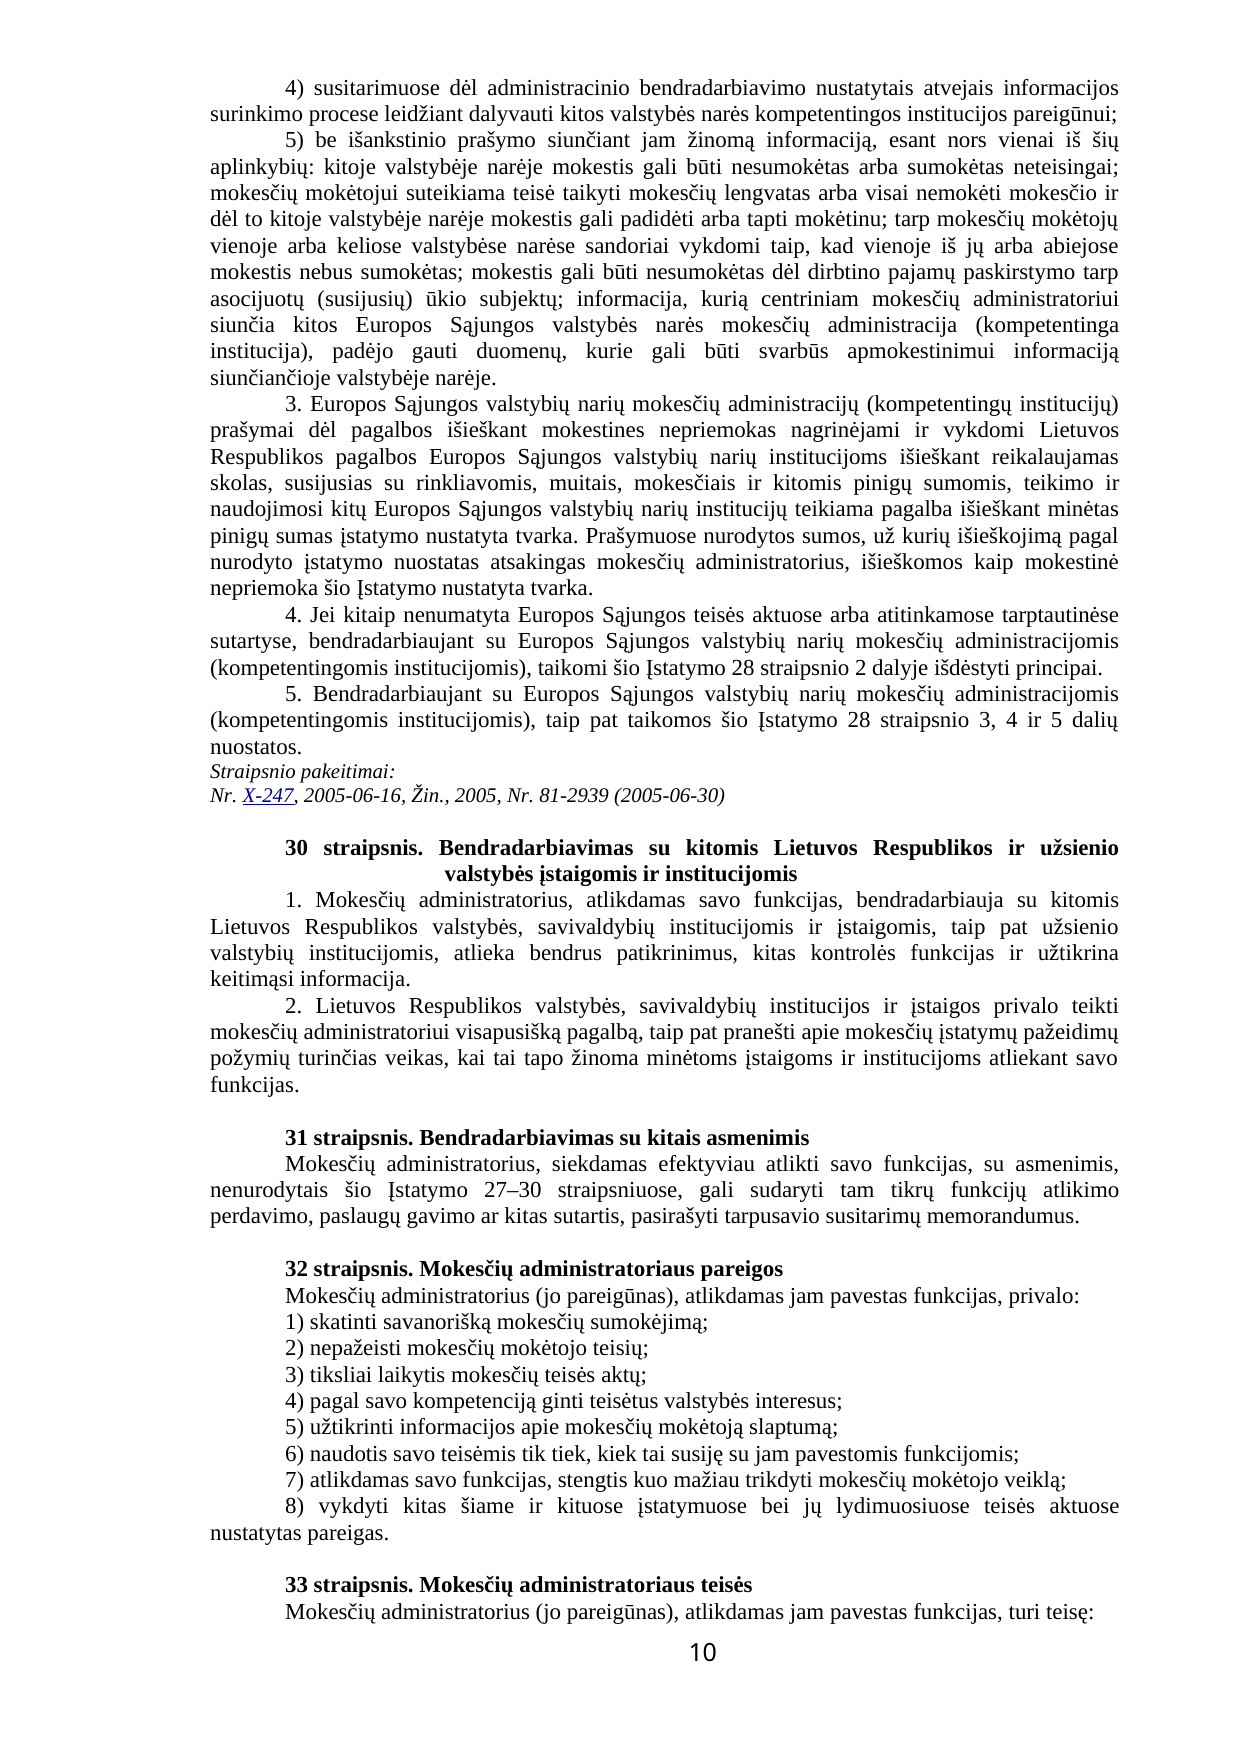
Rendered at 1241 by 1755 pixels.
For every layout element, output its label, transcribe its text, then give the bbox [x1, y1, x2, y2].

text Nr. X-247, 2005-06-16, Žin., 2005, Nr. 81-2939 (2005-06-30) [210, 783, 1120, 807]
text Mokesčių administratorius, siekdamas efektyviau atlikti savo funkcijas, su asmenimis, nenurodytais šio Įstatymo 27–30 straipsniuose, gali sudaryti tam tikrų funkcijų atlikimo perdavimo, paslaugų gavimo ar kitas sutartis, pasirašyti tarpusavio susitarimų memorandumus. [210, 1150, 1120, 1229]
text 4. Jei kitaip nenumatyta Europos Sąjungos teisės aktuose arba atitinkamose tarptautinėse sutartyse, bendradarbiaujant su Europos Sąjungos valstybių narių mokesčių administracijomis (kompetentingomis institucijomis), taikomi šio Įstatymo 28 straipsnio 2 dalyje išdėstyti principai. [210, 601, 1120, 680]
text 3) tiksliai laikytis mokesčių teisės aktų; [210, 1361, 1120, 1387]
text 6) naudotis savo teisėmis tik tiek, kiek tai susiję su jam pavestomis funkcijomis; [210, 1440, 1120, 1466]
text Mokesčių administratorius (jo pareigūnas), atlikdamas jam pavestas funkcijas, turi teisę: [210, 1598, 1120, 1624]
text 3. Europos Sąjungos valstybių narių mokesčių administracijų (kompetentingų institucijų) prašymai dėl pagalbos išieškant mokestines nepriemokas nagrinėjami ir vykdomi Lietuvos Respublikos pagalbos Europos Sąjungos valstybių narių institucijoms išieškant reikalaujamas skolas, susijusias su rinkliavomis, muitais, mokesčiais ir kitomis pinigų sumomis, teikimo ir naudojimosi kitų Europos Sąjungos valstybių narių institucijų teikiama pagalba išieškant minėtas pinigų sumas įstatymo nustatyta tvarka. Prašymuose nurodytos sumos, už kurių išieškojimą pagal nurodyto įstatymo nuostatas atsakingas mokesčių administratorius, išieškomos kaip mokestinė nepriemoka šio Įstatymo nustatyta tvarka. [210, 390, 1120, 601]
text 31 straipsnis. Bendradarbiavimas su kitais asmenimis [210, 1123, 1120, 1150]
text 7) atlikdamas savo funkcijas, stengtis kuo mažiau trikdyti mokesčių mokėtojo veiklą; [210, 1466, 1120, 1492]
text 2. Lietuvos Respublikos valstybės, savivaldybių institucijos ir įstaigos privalo teikti mokesčių administratoriui visapusišką pagalbą, taip pat pranešti apie mokesčių įstatymų pažeidimų požymių turinčias veikas, kai tai tapo žinoma minėtoms įstaigoms ir institucijoms atliekant savo funkcijas. [210, 992, 1120, 1097]
text 5. Bendradarbiaujant su Europos Sąjungos valstybių narių mokesčių administracijomis (kompetentingomis institucijomis), taip pat taikomos šio Įstatymo 28 straipsnio 3, 4 ir 5 dalių nuostatos. [210, 680, 1120, 759]
text 1. Mokesčių administratorius, atlikdamas savo funkcijas, bendradarbiauja su kitomis Lietuvos Respublikos valstybės, savivaldybių institucijomis ir įstaigomis, taip pat užsienio valstybių institucijomis, atlieka bendrus patikrinimus, kitas kontrolės funkcijas ir užtikrina keitimąsi informacija. [210, 886, 1120, 992]
text 1) skatinti savanorišką mokesčių sumokėjimą; [210, 1308, 1120, 1334]
text Mokesčių administratorius (jo pareigūnas), atlikdamas jam pavestas funkcijas, privalo: [210, 1282, 1120, 1308]
text 5) be išankstinio prašymo siunčiant jam žinomą informaciją, esant nors vienai iš šių aplinkybių: kitoje valstybėje narėje mokestis gali būti nesumokėtas arba sumokėtas neteisingai; mokesčių mokėtojui suteikiama teisė taikyti mokesčių lengvatas arba visai nemokėti mokesčio ir dėl to kitoje valstybėje narėje mokestis gali padidėti arba tapti mokėtinu; tarp mokesčių mokėtojų vienoje arba keliose valstybėse narėse sandoriai vykdomi taip, kad vienoje iš jų arba abiejose mokestis nebus sumokėtas; mokestis gali būti nesumokėtas dėl dirbtino pajamų paskirstymo tarp asocijuotų (susijusių) ūkio subjektų; informacija, kurią centriniam mokesčių administratoriui siunčia kitos Europos Sąjungos valstybės narės mokesčių administracija (kompetentinga institucija), padėjo gauti duomenų, kurie gali būti svarbūs apmokestinimui informaciją siunčiančioje valstybėje narėje. [210, 126, 1120, 390]
text 4) susitarimuose dėl administracinio bendradarbiavimo nustatytais atvejais informacijos surinkimo procese leidžiant dalyvauti kitos valstybės narės kompetentingos institucijos pareigūnui; [210, 73, 1120, 126]
text 30 straipsnis. Bendradarbiavimas su kitomis Lietuvos Respublikos ir užsienio valstybės įstaigomis ir institucijomis [285, 834, 1120, 886]
subtitle 32 straipsnis. Mokesčių administratoriaus pareigos [210, 1255, 1120, 1282]
text 8) vykdyti kitas šiame ir kituose įstatymuose bei jų lydimuosiuose teisės aktuose nustatytas pareigas. [210, 1492, 1120, 1545]
text 5) užtikrinti informacijos apie mokesčių mokėtoją slaptumą; [210, 1413, 1120, 1440]
text Straipsnio pakeitimai: [210, 759, 1120, 783]
text 4) pagal savo kompetenciją ginti teisėtus valstybės interesus; [210, 1387, 1120, 1413]
text 2) nepažeisti mokesčių mokėtojo teisių; [210, 1334, 1120, 1361]
text 33 straipsnis. Mokesčių administratoriaus teisės [210, 1572, 1120, 1598]
